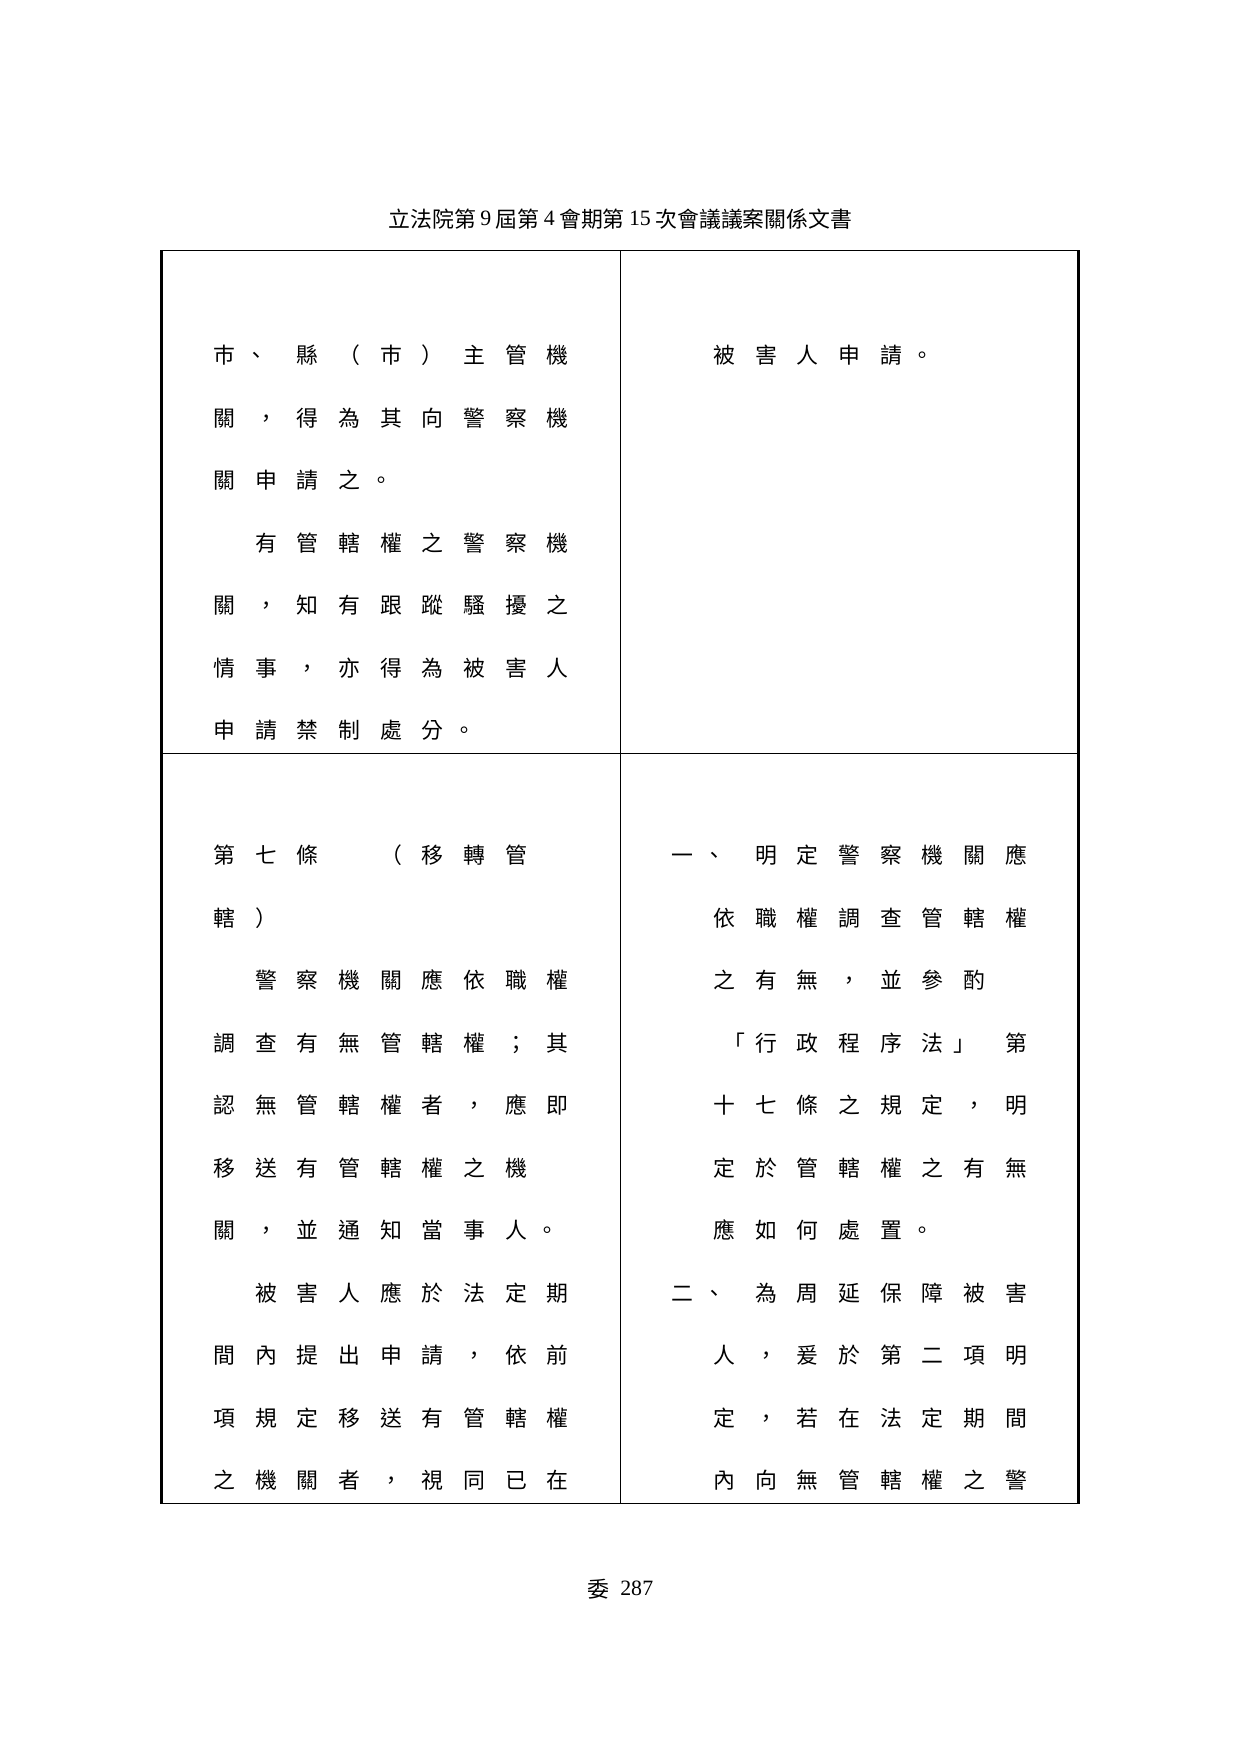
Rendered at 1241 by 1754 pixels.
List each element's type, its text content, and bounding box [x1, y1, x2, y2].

table_cell 第七條 （移轉管轄） 警察機關應依職權調查有無管轄權；其認無管轄權者，應即移送有管轄權之機關，並通知當事人。 被害人應於法定期間內提出申請，依前項規定移送有管轄權之機關者，視同已在 [163, 754, 620, 1503]
table_cell 被害人申請。 [621, 251, 1077, 753]
table_cell 一、明定警察機關應依職權調查管轄權之有無，並參酌「行政程序法」第十七條之規定，明定於管轄權之有無應如何處置。 二、為周延保障被害人，爰於第二項明定，若在法定期間內向無管轄權之警 [621, 754, 1077, 1503]
table_cell 巿、縣（巿）主管機關，得為其向警察機關申請之。 有管轄權之警察機關，知有跟蹤騷擾之情事，亦得為被害人申請禁制處分。 [163, 251, 620, 753]
